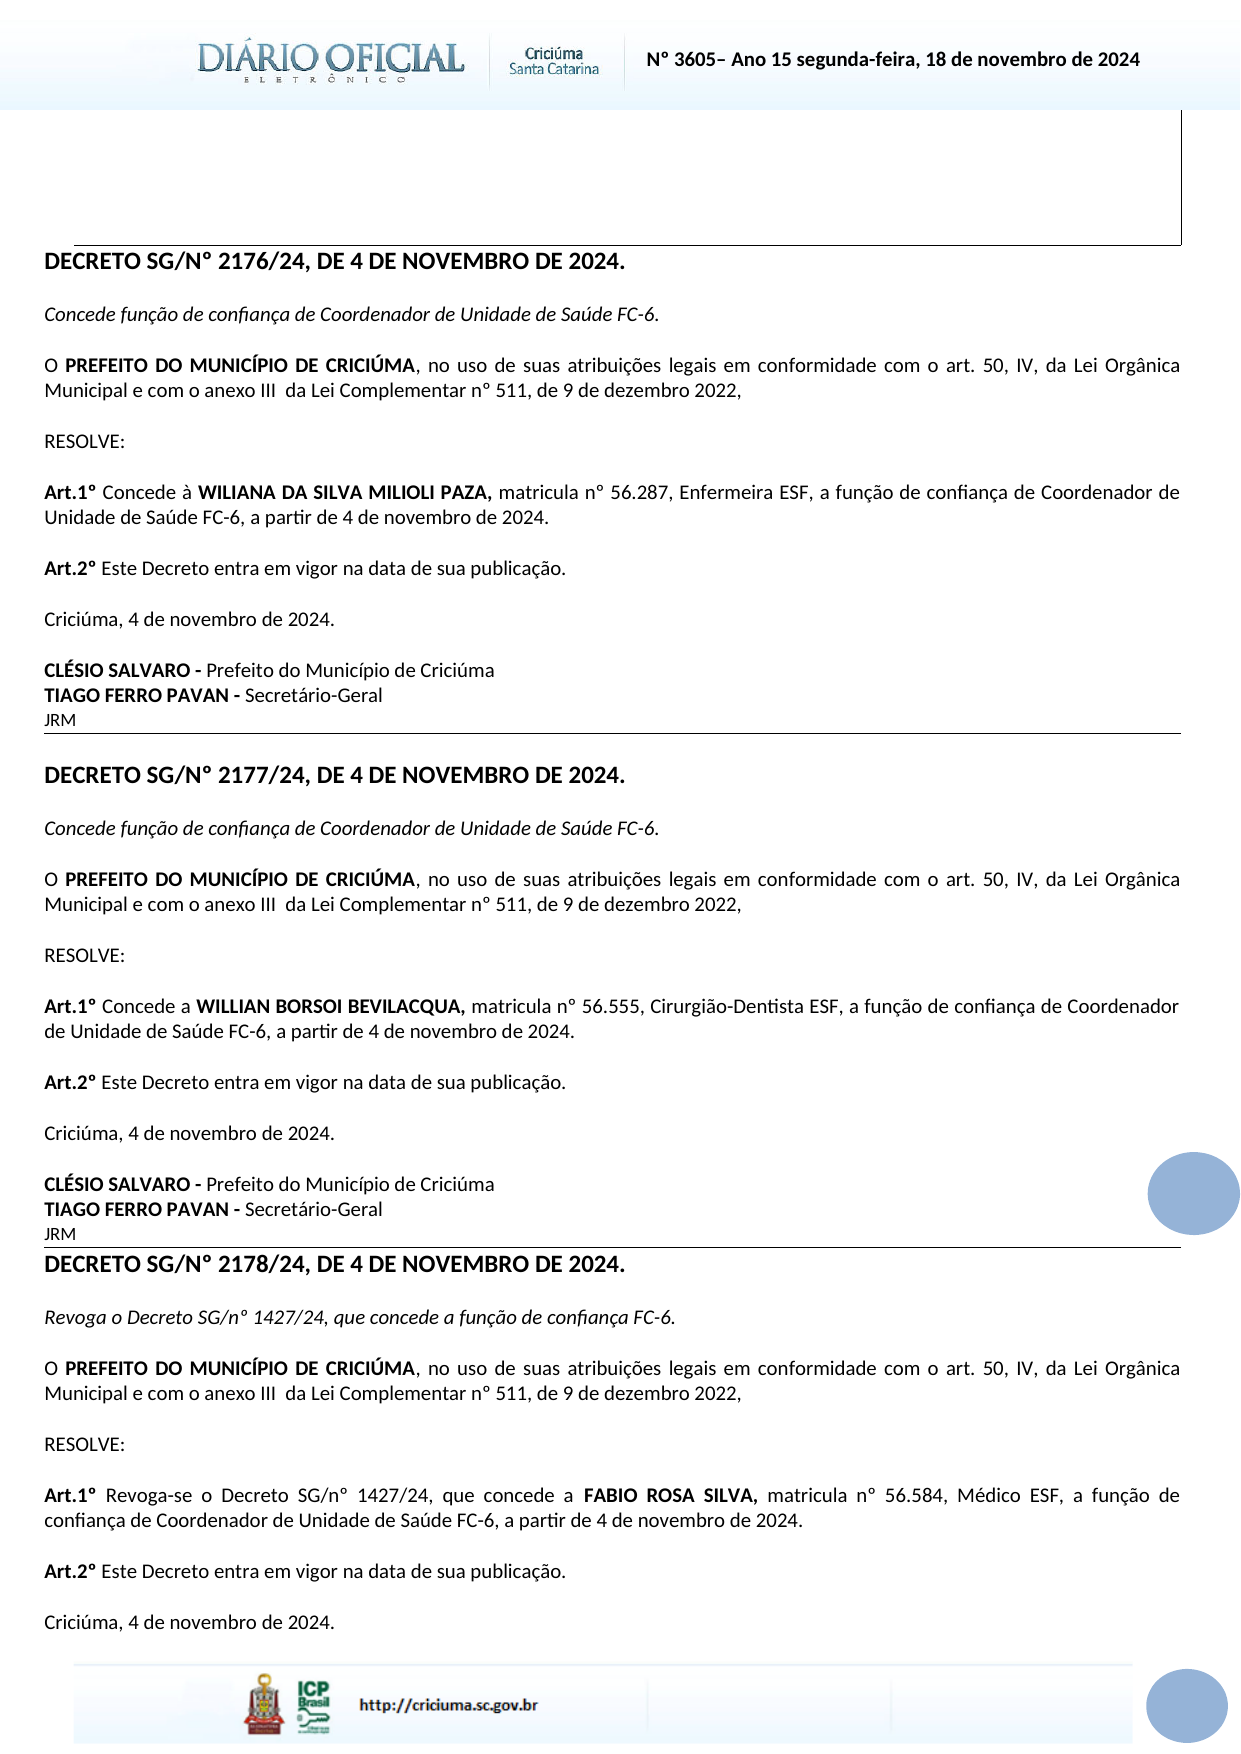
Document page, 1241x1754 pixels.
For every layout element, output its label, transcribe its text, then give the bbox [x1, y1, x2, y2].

text Art.1º Revoga-se o Decreto SG/nº 1427/24, que concede a FABIO ROSA SILVA, matricula nº 56.584, Médico ESF, a função de confiança de Coordenador de Unidade de Saúde FC-6, a partir de 4 de novembro de 2024. [44, 1482, 1181, 1533]
text RESOLVE: [44, 1431, 1181, 1456]
text DECRETO SG/Nº 2178/24, DE 4 DE NOVEMBRO DE 2024. [44, 1248, 1181, 1278]
text O PREFEITO DO MUNICÍPIO DE CRICIÚMA, no uso de suas atribuições legais em conformidade com o art. 50, IV, da Lei Orgânica Municipal e com o anexo III da Lei Complementar nº 511, de 9 de dezembro 2022, [44, 866, 1181, 917]
text RESOLVE: [44, 428, 1181, 454]
text Criciúma, 4 de novembro de 2024. [44, 606, 1181, 632]
text JRM [44, 708, 1181, 733]
text Concede função de confiança de Coordenador de Unidade de Saúde FC-6. [44, 301, 1181, 327]
text CLÉSIO SALVARO - Prefeito do Município de Criciúma [44, 1171, 1154, 1196]
text DECRETO SG/Nº 2176/24, DE 4 DE NOVEMBRO DE 2024. [44, 245, 1181, 276]
text TIAGO FERRO PAVAN - Secretário-Geral [44, 682, 1181, 708]
text TIAGO FERRO PAVAN - Secretário-Geral [44, 1196, 1159, 1222]
text Art.1º Concede à WILIANA DA SILVA MILIOLI PAZA, matricula nº 56.287, Enfermeira ESF, a função de confiança de Coordenador de Unidade de Saúde FC-6, a partir de 4 de novembro de 2024. [44, 479, 1181, 530]
text CLÉSIO SALVARO - Prefeito do Município de Criciúma [44, 657, 1181, 682]
text Criciúma, 4 de novembro de 2024. [44, 1120, 1181, 1146]
text JRM [44, 1222, 1181, 1247]
text RESOLVE: [44, 942, 1181, 968]
text Revoga o Decreto SG/nº 1427/24, que concede a função de confiança FC-6. [44, 1304, 1181, 1329]
text Art.1º Concede a WILLIAN BORSOI BEVILACQUA, matricula nº 56.555, Cirurgião-Dentista ESF, a função de confiança de Coordenador de Unidade de Saúde FC-6, a partir de 4 de novembro de 2024. [44, 993, 1181, 1044]
text Criciúma, 4 de novembro de 2024. [44, 1609, 1181, 1634]
text O PREFEITO DO MUNICÍPIO DE CRICIÚMA, no uso de suas atribuições legais em conformidade com o art. 50, IV, da Lei Orgânica Municipal e com o anexo III da Lei Complementar nº 511, de 9 de dezembro 2022, [44, 352, 1181, 403]
text Art.2º Este Decreto entra em vigor na data de sua publicação. [44, 1558, 1181, 1583]
text Art.2º Este Decreto entra em vigor na data de sua publicação. [44, 555, 1181, 581]
text DECRETO SG/Nº 2177/24, DE 4 DE NOVEMBRO DE 2024. [44, 759, 1181, 790]
text O PREFEITO DO MUNICÍPIO DE CRICIÚMA, no uso de suas atribuições legais em conformidade com o art. 50, IV, da Lei Orgânica Municipal e com o anexo III da Lei Complementar nº 511, de 9 de dezembro 2022, [44, 1355, 1181, 1406]
text Concede função de confiança de Coordenador de Unidade de Saúde FC-6. [44, 815, 1181, 841]
text Art.2º Este Decreto entra em vigor na data de sua publicação. [44, 1069, 1181, 1095]
